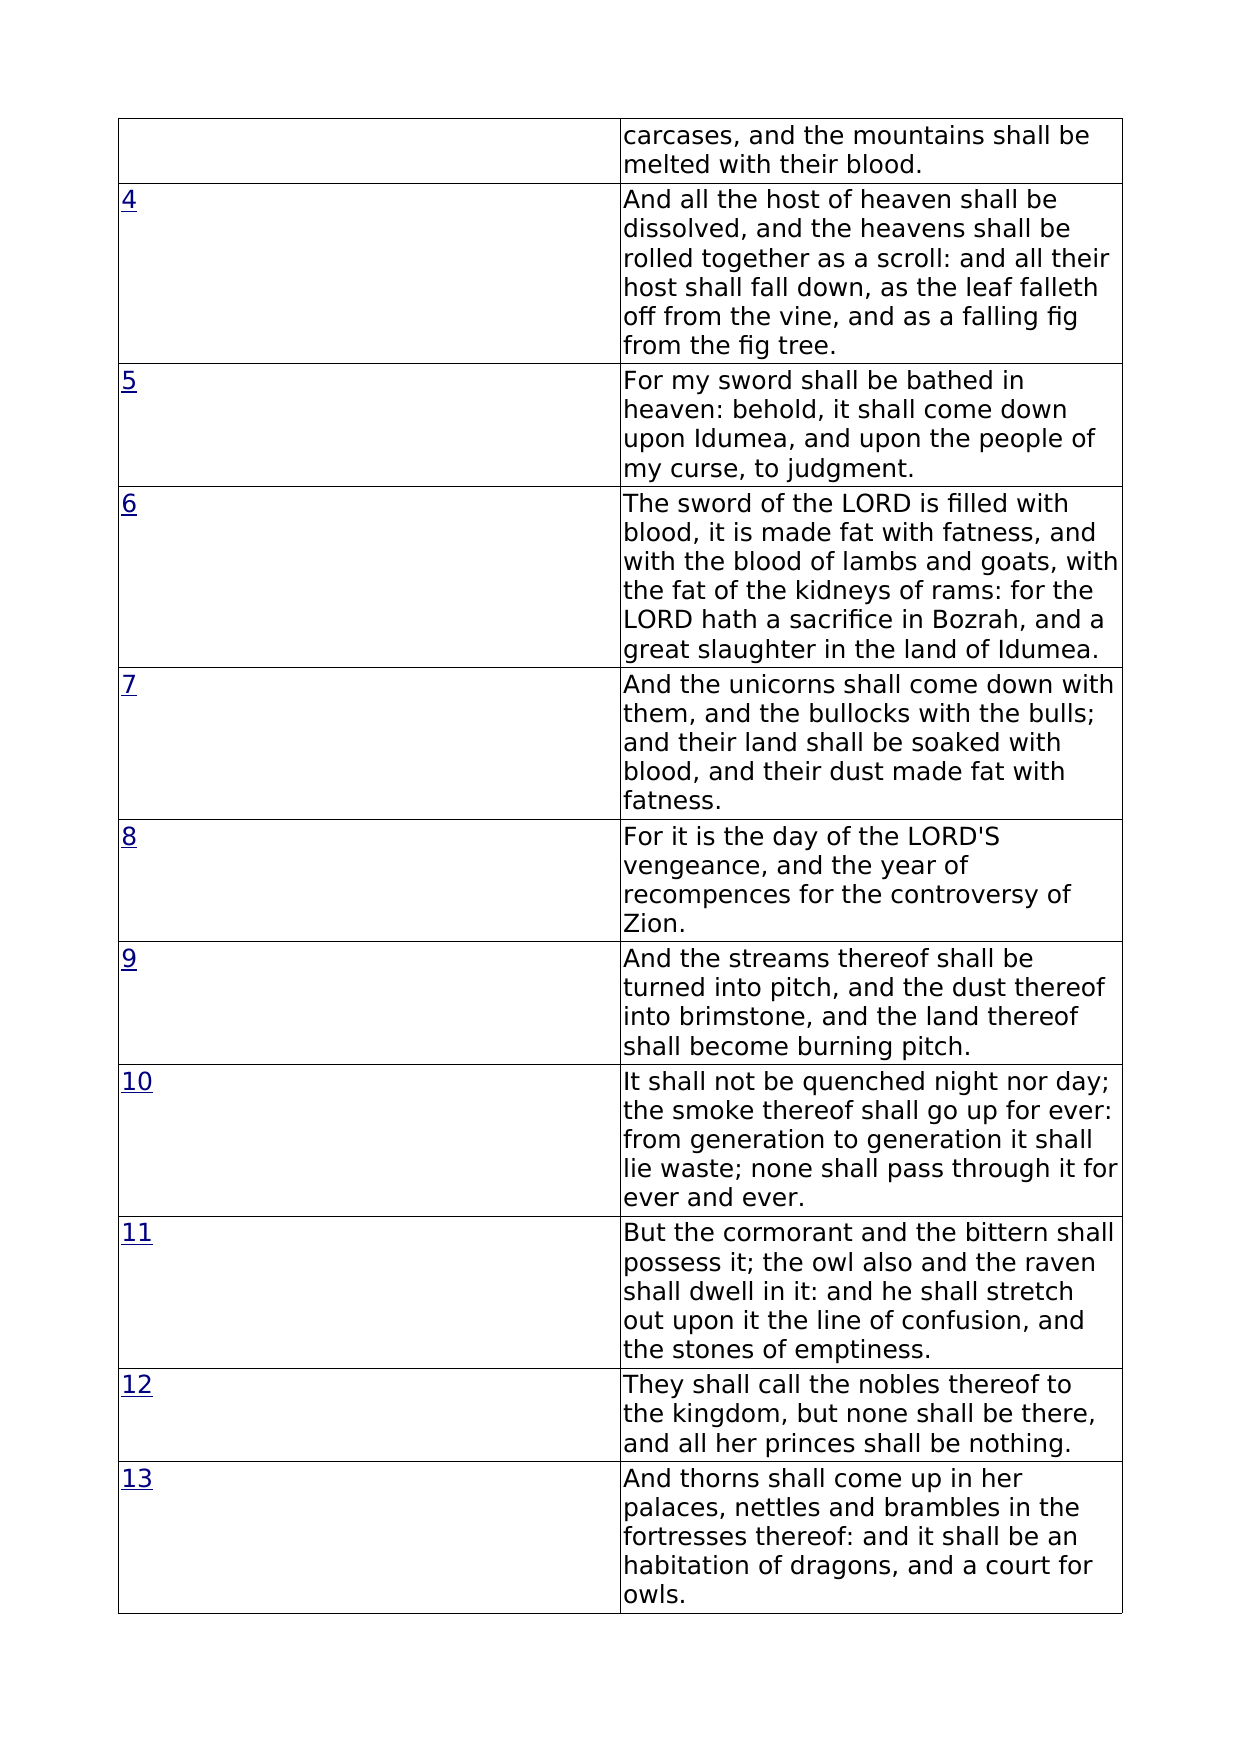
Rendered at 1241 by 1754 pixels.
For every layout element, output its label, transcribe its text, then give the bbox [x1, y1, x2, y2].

table_cell 12 [119, 1369, 620, 1461]
table_cell The sword of the LORD is filled with blood, it is made fat with fatness, and with the blood of lambs and goats, with the fat of the kidneys of rams: for the LORD hath a sacrifice in Bozrah, and a great slaughter in the land of Idumea. [621, 487, 1122, 667]
table_cell 11 [119, 1217, 620, 1367]
table_cell They shall call the nobles thereof to the kingdom, but none shall be there, and all her princes shall be nothing. [621, 1369, 1122, 1461]
table_cell 6 [119, 487, 620, 667]
table_cell 13 [119, 1462, 620, 1613]
table_cell 9 [119, 942, 620, 1064]
table_cell And the streams thereof shall be turned into pitch, and the dust thereof into brimstone, and the land thereof shall become burning pitch. [621, 942, 1122, 1064]
table_cell 10 [119, 1065, 620, 1216]
table_cell And thorns shall come up in her palaces, nettles and brambles in the fortresses thereof: and it shall be an habitation of dragons, and a court for owls. [621, 1462, 1122, 1613]
table_cell 7 [119, 668, 620, 819]
table_cell [119, 119, 620, 182]
table_cell 5 [119, 364, 620, 486]
table_cell carcases, and the mountains shall be melted with their blood. [621, 119, 1122, 182]
table_cell It shall not be quenched night nor day; the smoke thereof shall go up for ever: from generation to generation it shall lie waste; none shall pass through it for ever and ever. [621, 1065, 1122, 1216]
table_cell And all the host of heaven shall be dissolved, and the heavens shall be rolled together as a scroll: and all their host shall fall down, as the leaf falleth off from the vine, and as a falling fig from the fig tree. [621, 184, 1122, 363]
table_cell 8 [119, 820, 620, 941]
table_cell 4 [119, 184, 620, 363]
table_cell For my sword shall be bathed in heaven: behold, it shall come down upon Idumea, and upon the people of my curse, to judgment. [621, 364, 1122, 486]
table_cell And the unicorns shall come down with them, and the bullocks with the bulls; and their land shall be soaked with blood, and their dust made fat with fatness. [621, 668, 1122, 819]
table_cell But the cormorant and the bittern shall possess it; the owl also and the raven shall dwell in it: and he shall stretch out upon it the line of confusion, and the stones of emptiness. [621, 1217, 1122, 1367]
table_cell For it is the day of the LORD'S vengeance, and the year of recompences for the controversy of Zion. [621, 820, 1122, 941]
